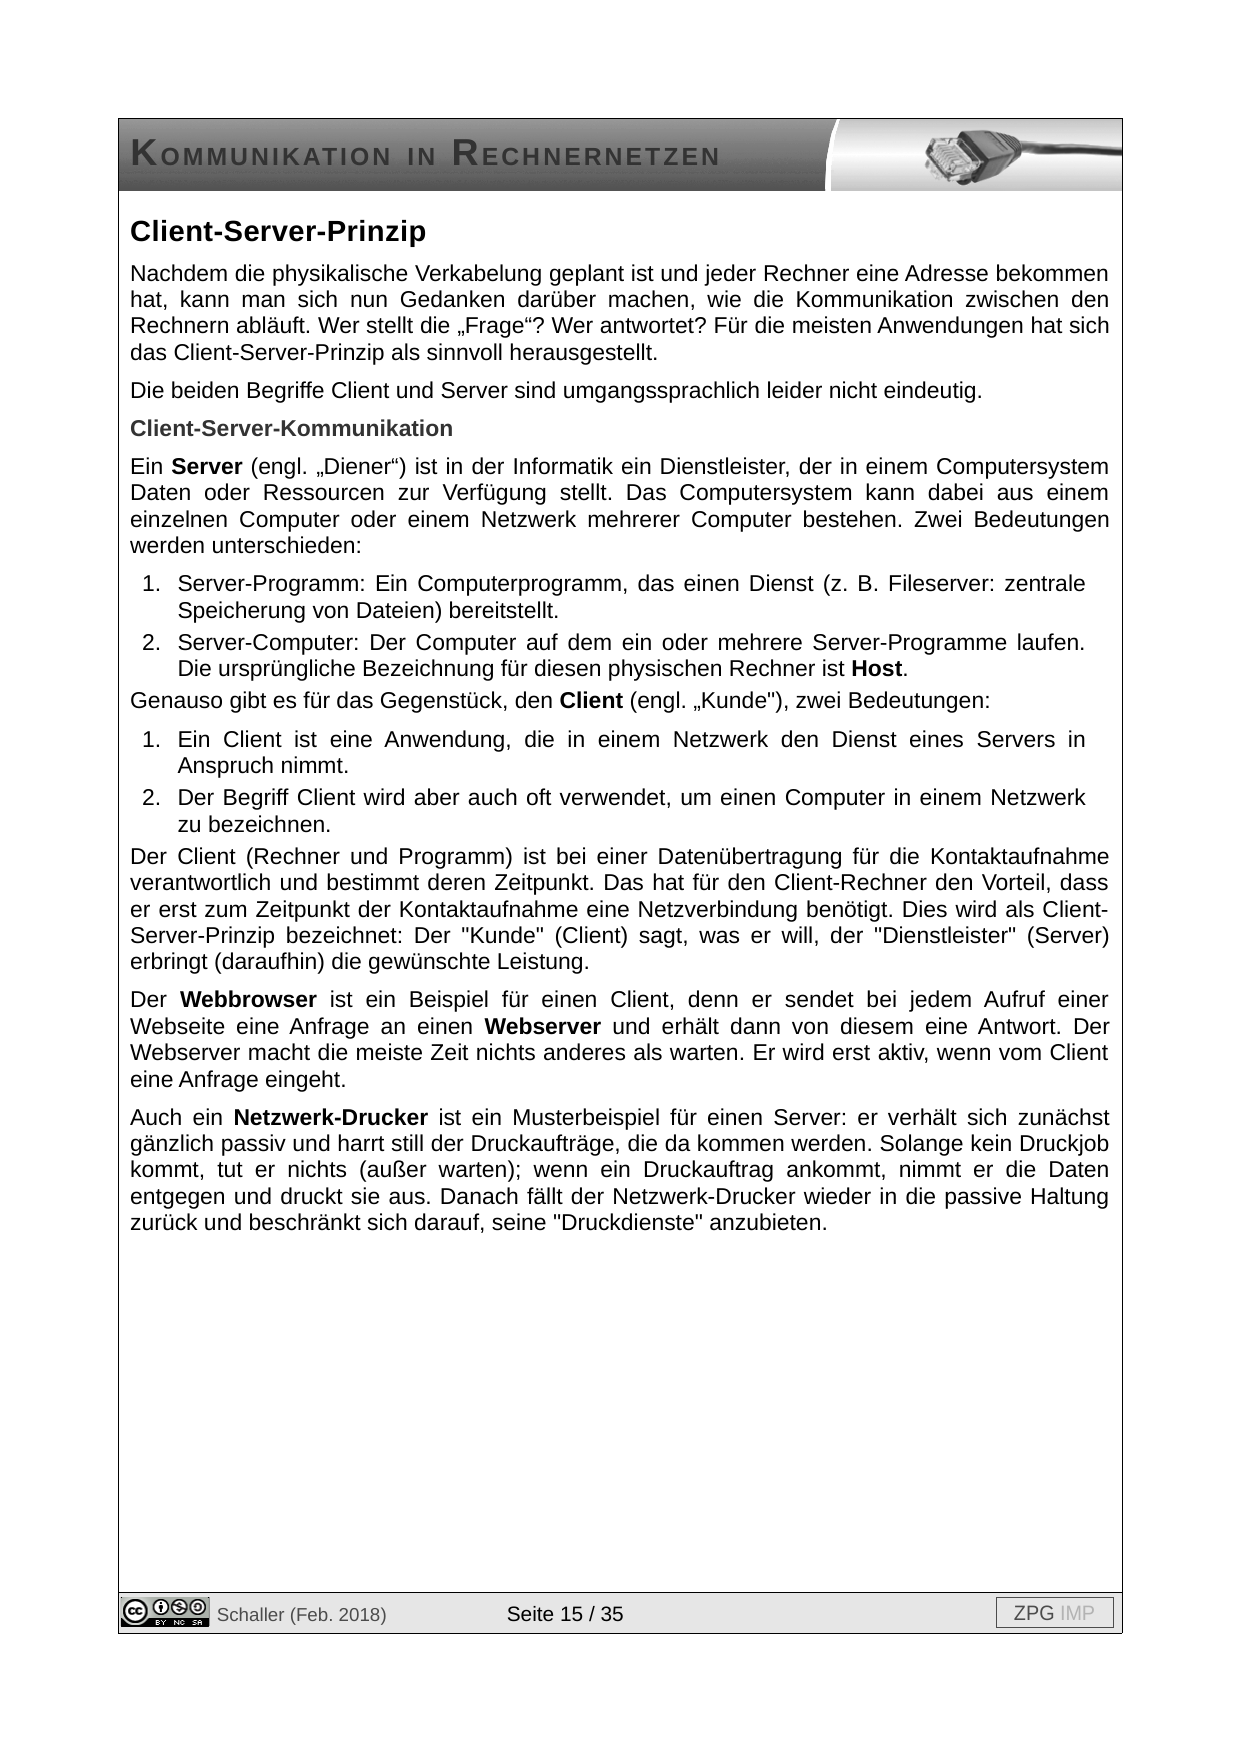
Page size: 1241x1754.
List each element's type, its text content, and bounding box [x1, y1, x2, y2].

list Server-Programm: Ein Computerprogramm, das einen Dienst (z. B. Fileserver: zentrale Speicherung von Dateien) bereitstellt. [142, 570, 1087, 623]
text Client-Server-Kommunikation [130, 415, 1110, 441]
picture [120, 1597, 210, 1627]
text Auch ein Netzwerk-Drucker ist ein Musterbeispiel für einen Server: er verhält sich zunächst gänzlich passiv und harrt still der Druckaufträge, die da kommen werden. Solange kein Druckjob kommt, tut er nichts (außer warten); wenn ein Druckauftrag ankommt, nimmt er die Daten entgegen und druckt sie aus. Danach fällt der Netzwerk-Drucker wieder in die passive Haltung zurück und beschränkt sich darauf, seine "Druckdienste" anzubieten. [130, 1104, 1110, 1235]
text Genauso gibt es für das Gegenstück, den Client (engl. „Kunde"), zwei Bedeutungen: [130, 687, 1110, 714]
text Der Webbrowser ist ein Beispiel für einen Client, denn er sendet bei jedem Aufruf einer Webseite eine Anfrage an einen Webserver und erhält dann von diesem eine Antwort. Der Webserver macht die meiste Zeit nichts anderes als warten. Er wird erst aktiv, wenn vom Client eine Anfrage eingeht. [130, 986, 1110, 1092]
list Ein Client ist eine Anwendung, die in einem Netzwerk den Dienst eines Servers in Anspruch nimmt. [142, 726, 1087, 778]
text Ein Server (engl. „Diener“) ist in der Informatik ein Dienstleister, der in einem Computersystem Daten oder Ressourcen zur Verfügung stellt. Das Computersystem kann dabei aus einem einzelnen Computer oder einem Netzwerk mehrerer Computer bestehen. Zwei Bedeutungen werden unterschieden: [130, 453, 1110, 558]
picture [119, 119, 1122, 191]
list Der Begriff Client wird aber auch oft verwendet, um einen Computer in einem Netzwerk zu bezeichnen. [142, 784, 1087, 837]
text Client-Server-Prinzip [130, 214, 1110, 248]
text Die beiden Begriffe Client und Server sind umgangssprachlich leider nicht eindeutig. [130, 377, 1110, 403]
text Der Client (Rechner und Programm) ist bei einer Datenübertragung für die Kontaktaufnahme verantwortlich und bestimmt deren Zeitpunkt. Das hat für den Client-Rechner den Vorteil, dass er erst zum Zeitpunkt der Kontaktaufnahme eine Netzverbindung benötigt. Dies wird als Client-Server-Prinzip bezeichnet: Der "Kunde" (Client) sagt, was er will, der "Dienstleister" (Server) erbringt (daraufhin) die gewünschte Leistung. [130, 843, 1110, 975]
list Server-Computer: Der Computer auf dem ein oder mehrere Server-Programme laufen. Die ursprüngliche Bezeichnung für diesen physischen Rechner ist Host. [142, 629, 1087, 682]
text Nachdem die physikalische Verkabelung geplant ist und jeder Rechner eine Adresse bekommen hat, kann man sich nun Gedanken darüber machen, wie die Kommunikation zwischen den Rechnern abläuft. Wer stellt die „Frage“? Wer antwortet? Für die meisten Anwendungen hat sich das Client-Server-Prinzip als sinnvoll herausgestellt. [130, 259, 1110, 365]
